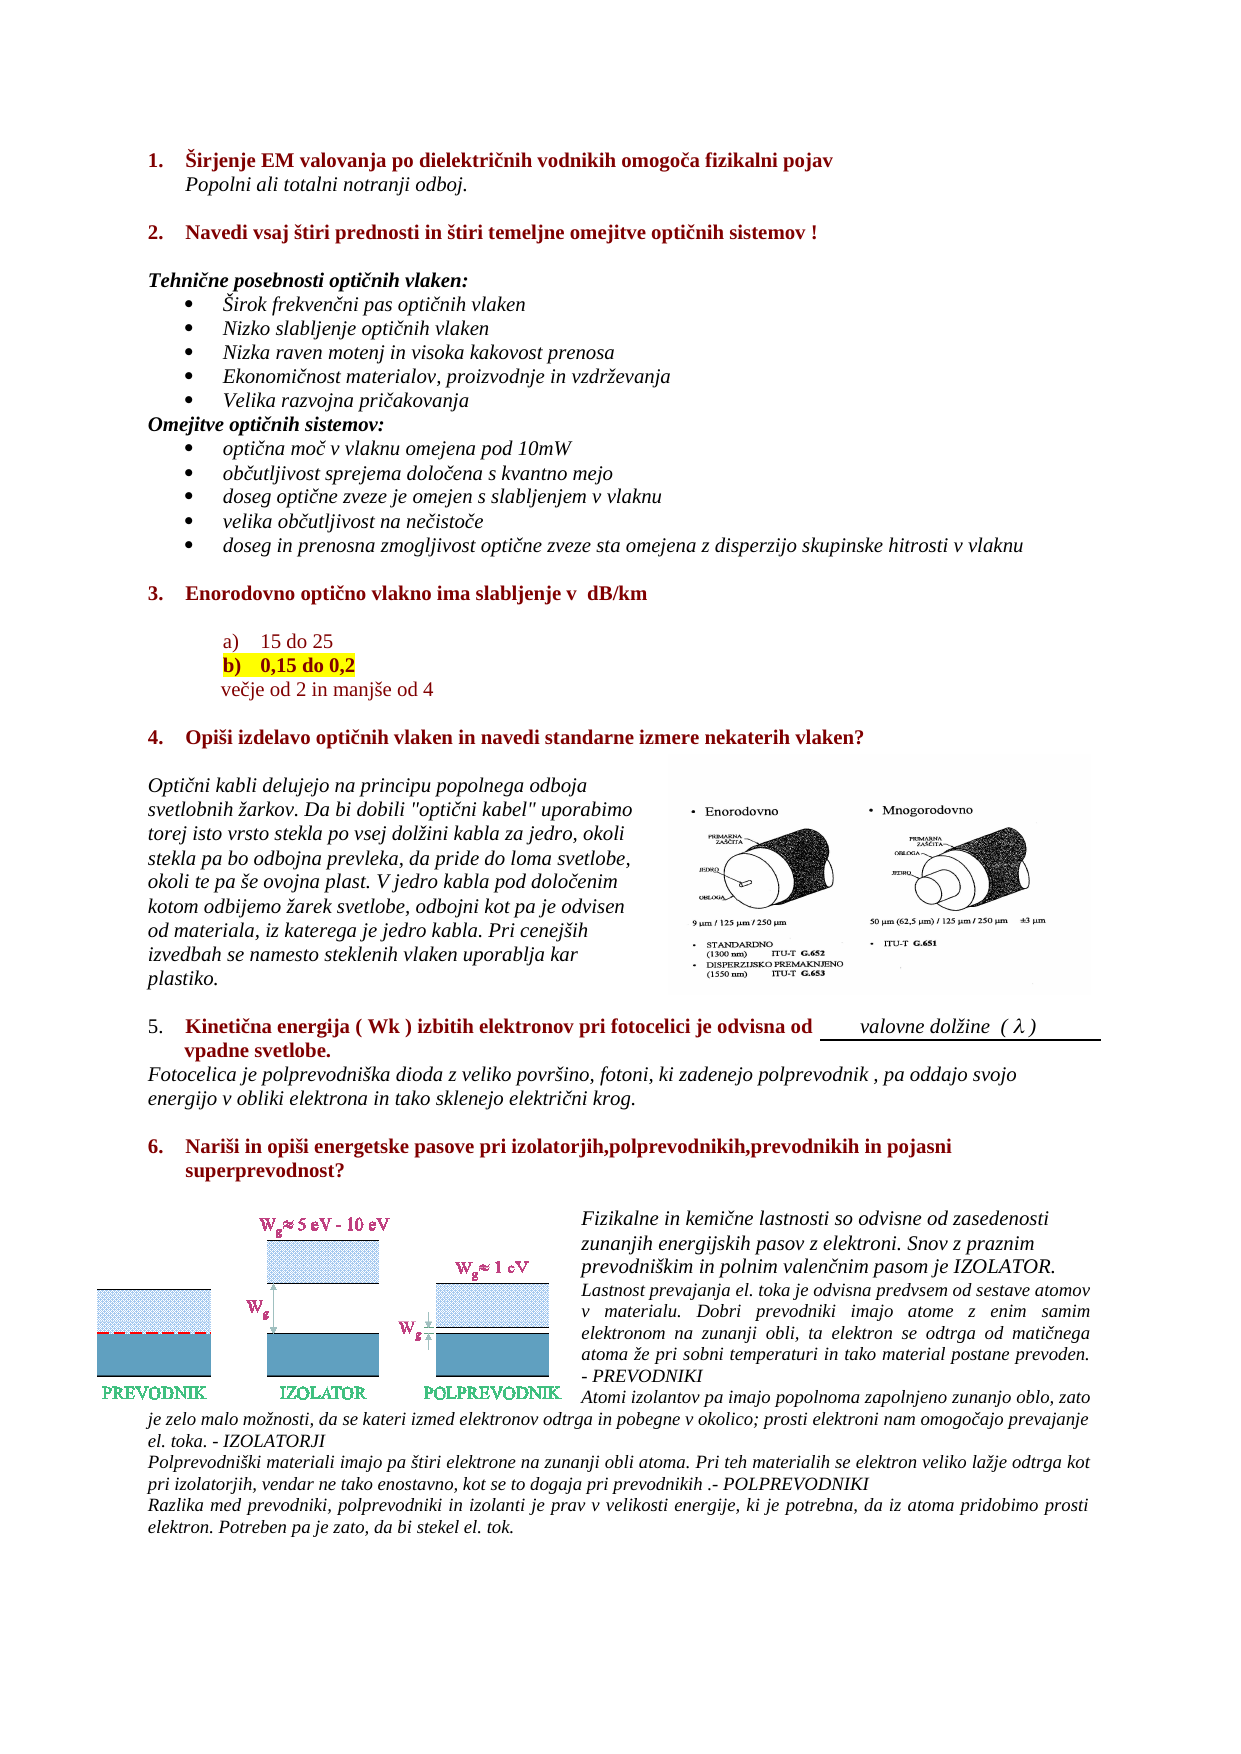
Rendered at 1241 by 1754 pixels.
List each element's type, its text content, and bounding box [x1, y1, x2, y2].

text Popolni ali totalni notranji odboj. [185, 172, 1093, 196]
text Polprevodniški materiali imajo pa štiri elektrone na zunanji obli atoma. Pri teh materialih se elektron veliko lažje odtrga kot pri izolatorjih, vendar ne tako enostavno, kot se to dogaja pri prevodnikih .- POLPREVODNIKI [148, 1451, 1093, 1494]
text vpadne svetlobe. [148, 1038, 1093, 1062]
text Optični kabli delujejo na principu popolnega odboja svetlobnih žarkov. Da bi dobili "optični kabel" uporabimo torej isto vrsto stekla po vsej dolžini kabla za jedro, okoli stekla pa bo odbojna prevleka, da pride do loma svetlobe, okoli te pa še ovojna plast. V jedro kabla pod določenim kotom odbijemo žarek svetlobe, odbojni kot pa je odvisen od materiala, iz katerega je jedro kabla. Pri cenejših izvedbah se namesto steklenih vlaken uporablja kar plastiko. [148, 773, 668, 990]
text Atomi izolantov pa imajo popolnoma zapolnjeno zunanjo oblo, zato je zelo malo možnosti, da se kateri izmed elektronov odtrga in pobegne v okolico; prosti elektroni nam omogočajo prevajanje el. toka. - IZOLATORJI [148, 1386, 1093, 1451]
list Navedi vsaj štiri prednosti in štiri temeljne omejitve optičnih sistemov ! [148, 220, 1093, 244]
list optična moč v vlaknu omejena pod 10mW [185, 436, 1093, 460]
text Lastnost prevajanja el. toka je odvisna predvsem od sestave atomov v materialu. Dobri prevodniki imajo atome z enim samim elektronom na zunanji obli, ta elektron se odtrga od matičnega atoma že pri sobni temperaturi in tako material postane prevoden. - PREVODNIKI [563, 1278, 1093, 1386]
list Kinetična energija ( Wk ) izbitih elektronov pri fotocelici je odvisna od valovne dolžine (  ) [148, 1014, 1093, 1038]
list doseg optične zveze je omejen s slabljenjem v vlaknu [185, 484, 1093, 508]
list 15 do 25 [223, 629, 1093, 653]
list občutljivost sprejema določena s kvantno mejo [185, 460, 1093, 484]
text Fizikalne in kemične lastnosti so odvisne od zasedenosti zunanjih energijskih pasov z elektroni. Snov z praznim prevodniškim in polnim valenčnim pasom je IZOLATOR. [148, 1206, 1093, 1278]
list Nizko slabljenje optičnih vlaken [185, 316, 1093, 340]
text Razlika med prevodniki, polprevodniki in izolanti je prav v velikosti energije, ki je potrebna, da iz atoma pridobimo prosti elektron. Potreben pa je zato, da bi stekel el. tok. [148, 1494, 1093, 1537]
list Širok frekvenčni pas optičnih vlaken [185, 292, 1093, 316]
text Tehnične posebnosti optičnih vlaken: [148, 268, 1093, 292]
list Ekonomičnost materialov, proizvodnje in vzdrževanja [185, 364, 1093, 388]
list Nariši in opiši energetske pasove pri izolatorjih,polprevodnikih,prevodnikih in pojasni superprevodnost? [148, 1134, 1093, 1182]
list doseg in prenosna zmogljivost optične zveze sta omejena z disperzijo skupinske hitrosti v vlaknu [185, 533, 1093, 557]
list Velika razvojna pričakovanja [185, 388, 1093, 412]
text večje od 2 in manjše od 4 [148, 677, 1093, 701]
text Omejitve optičnih sistemov: [148, 412, 1093, 436]
list 0,15 do 0,2 [223, 653, 1093, 677]
list velika občutljivost na nečistoče [185, 508, 1093, 533]
text Fotocelica je polprevodniška dioda z veliko površino, fotoni, ki zadenejo polprevodnik , pa oddajo svojo energijo v obliki elektrona in tako sklenejo električni krog. [148, 1062, 1093, 1110]
list Opiši izdelavo optičnih vlaken in navedi standarne izmere nekaterih vlaken? [148, 725, 1093, 749]
list Nizka raven motenj in visoka kakovost prenosa [185, 340, 1093, 364]
list Enorodovno optično vlakno ima slabljenje v dB/km [148, 581, 1093, 605]
picture [92, 1214, 563, 1402]
list Širjenje EM valovanja po dielektričnih vodnikih omogoča fizikalni pojav [148, 148, 1093, 172]
picture [668, 754, 1092, 996]
